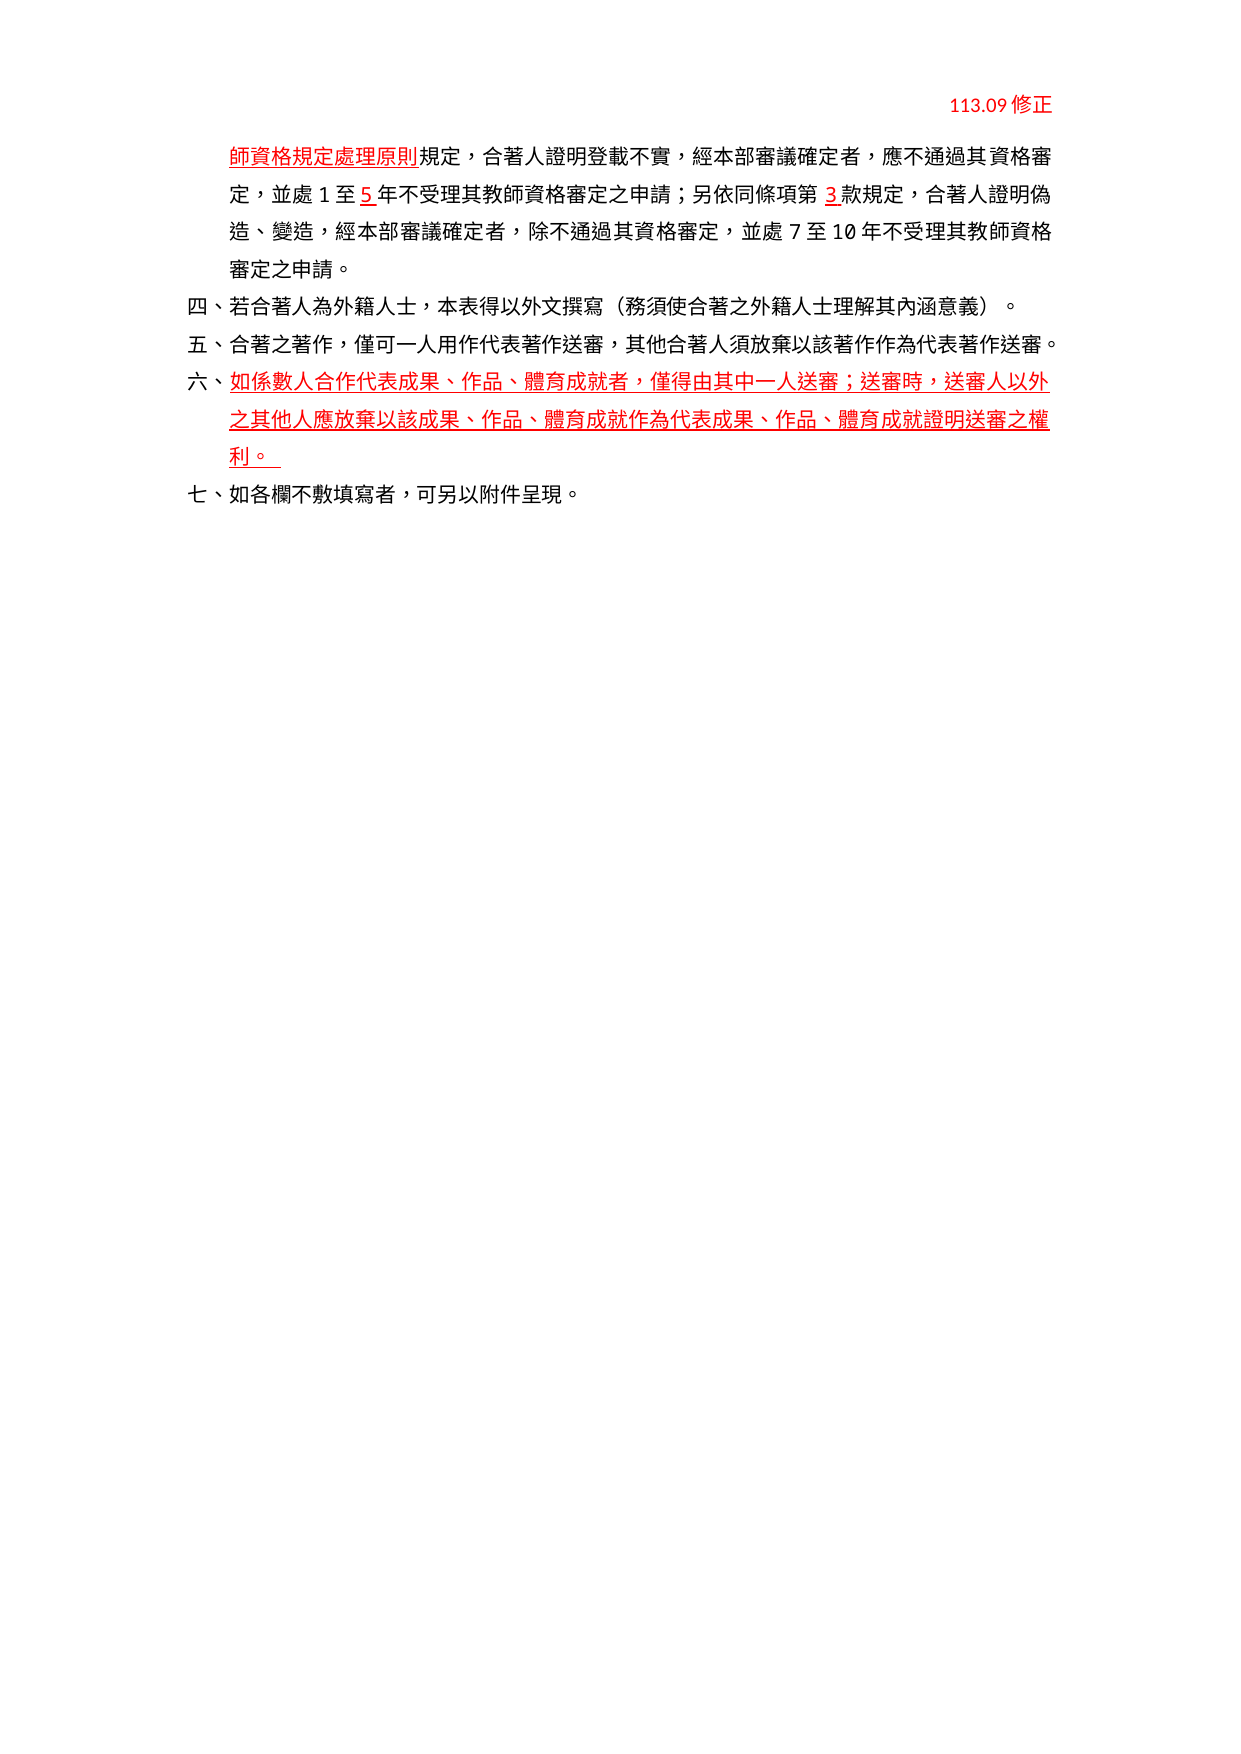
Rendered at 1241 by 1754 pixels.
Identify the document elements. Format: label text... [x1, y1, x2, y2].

text 五、合著之著作，僅可一人用作代表著作送審，其他合著人須放棄以該著作作為代表著作送審。 [187, 322, 1053, 360]
text 四、若合著人為外籍人士，本表得以外文撰寫（務須使合著之外籍人士理解其內涵意義）。 [187, 285, 1053, 322]
text 七、如各欄不敷填寫者，可另以附件呈現。 [187, 472, 1053, 510]
text 六、如係數人合作代表成果、作品、體育成就者，僅得由其中一人送審；送審時，送審人以外之其他人應放棄以該成果、作品、體育成就作為代表成果、作品、體育成就證明送審之權利。 [187, 360, 1053, 472]
text 師資格規定處理原則規定，合著人證明登載不實，經本部審議確定者，應不通過其資格審定，並處1至5年不受理其教師資格審定之申請；另依同條項第3款規定，合著人證明偽造、變造，經本部審議確定者，除不通過其資格審定，並處7至10年不受理其教師資格審定之申請。 [187, 135, 1053, 285]
